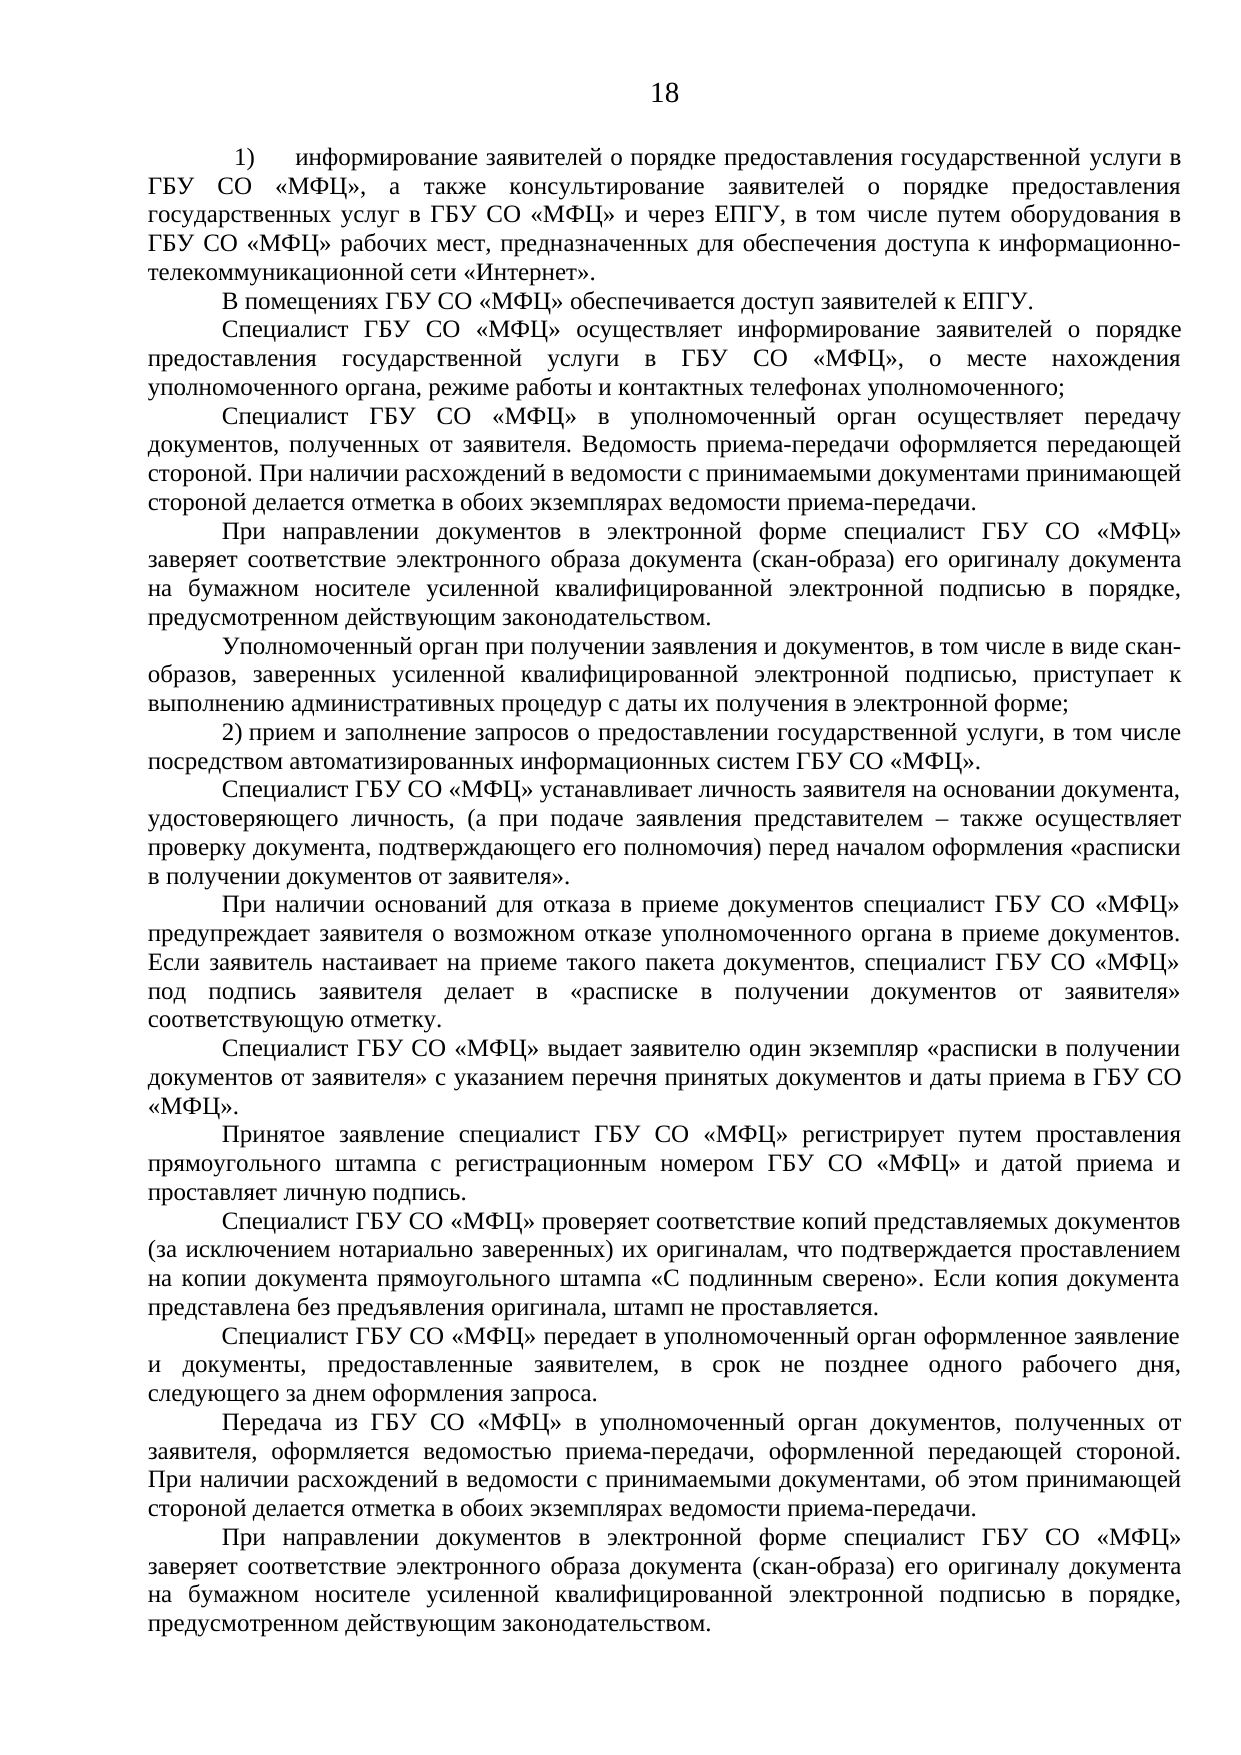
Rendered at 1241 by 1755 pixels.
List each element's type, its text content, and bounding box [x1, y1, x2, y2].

text Специалист ГБУ СО «МФЦ» выдает заявителю один экземпляр «расписки в получении документов от заявителя» с указанием перечня принятых документов и даты приема в ГБУ СО «МФЦ». [148, 1033, 1181, 1119]
text При направлении документов в электронной форме специалист ГБУ СО «МФЦ» заверяет соответствие электронного образа документа (скан-образа) его оригиналу документа на бумажном носителе усиленной квалифицированной электронной подписью в порядке, предусмотренном действующим законодательством. [148, 1522, 1181, 1637]
text Передача из ГБУ СО «МФЦ» в уполномоченный орган документов, полученных от заявителя, оформляется ведомостью приема-передачи, оформленной передающей стороной. При наличии расхождений в ведомости с принимаемыми документами, об этом принимающей стороной делается отметка в обоих экземплярах ведомости приема-передачи. [148, 1407, 1181, 1522]
text Уполномоченный орган при получении заявления и документов, в том числе в виде скан- образов, заверенных усиленной квалифицированной электронной подписью, приступает к выполнению административных процедур с даты их получения в электронной форме; [148, 631, 1181, 717]
text Принятое заявление специалист ГБУ СО «МФЦ» регистрирует путем проставления прямоугольного штампа с регистрационным номером ГБУ СО «МФЦ» и датой приема и проставляет личную подпись. [148, 1119, 1181, 1206]
text В помещениях ГБУ СО «МФЦ» обеспечивается доступ заявителей к ЕПГУ. [148, 286, 1181, 314]
text Специалист ГБУ СО «МФЦ» устанавливает личность заявителя на основании документа, удостоверяющего личность, (а при подаче заявления представителем – также осуществляет проверку документа, подтверждающего его полномочия) перед началом оформления «расписки в получении документов от заявителя». [148, 774, 1181, 889]
text Специалист ГБУ СО «МФЦ» осуществляет информирование заявителей о порядке предоставления государственной услуги в ГБУ СО «МФЦ», о месте нахождения уполномоченного органа, режиме работы и контактных телефонах уполномоченного; [148, 314, 1181, 401]
text Специалист ГБУ СО «МФЦ» в уполномоченный орган осуществляет передачу документов, полученных от заявителя. Ведомость приема-передачи оформляется передающей стороной. При наличии расхождений в ведомости с принимаемыми документами принимающей стороной делается отметка в обоих экземплярах ведомости приема-передачи. [148, 401, 1181, 516]
text Специалист ГБУ СО «МФЦ» проверяет соответствие копий представляемых документов (за исключением нотариально заверенных) их оригиналам, что подтверждается проставлением на копии документа прямоугольного штампа «С подлинным сверено». Если копия документа представлена без предъявления оригинала, штамп не проставляется. [148, 1206, 1181, 1321]
text При направлении документов в электронной форме специалист ГБУ СО «МФЦ» заверяет соответствие электронного образа документа (скан-образа) его оригиналу документа на бумажном носителе усиленной квалифицированной электронной подписью в порядке, предусмотренном действующим законодательством. [148, 516, 1181, 631]
list информирование заявителей о порядке предоставления государственной услуги в ГБУ СО «МФЦ», а также консультирование заявителей о порядке предоставления государственных услуг в ГБУ СО «МФЦ» и через ЕПГУ, в том числе путем оборудования в ГБУ СО «МФЦ» рабочих мест, предназначенных для обеспечения доступа к информационно-телекоммуникационной сети «Интернет». [148, 142, 1181, 286]
text Специалист ГБУ СО «МФЦ» передает в уполномоченный орган оформленное заявление и документы, предоставленные заявителем, в срок не позднее одного рабочего дня, следующего за днем оформления запроса. [148, 1321, 1181, 1407]
list прием и заполнение запросов о предоставлении государственной услуги, в том числе посредством автоматизированных информационных систем ГБУ СО «МФЦ». [148, 717, 1181, 774]
text При наличии оснований для отказа в приеме документов специалист ГБУ СО «МФЦ» предупреждает заявителя о возможном отказе уполномоченного органа в приеме документов. Если заявитель настаивает на приеме такого пакета документов, специалист ГБУ СО «МФЦ» под подпись заявителя делает в «расписке в получении документов от заявителя» соответствующую отметку. [148, 889, 1181, 1033]
